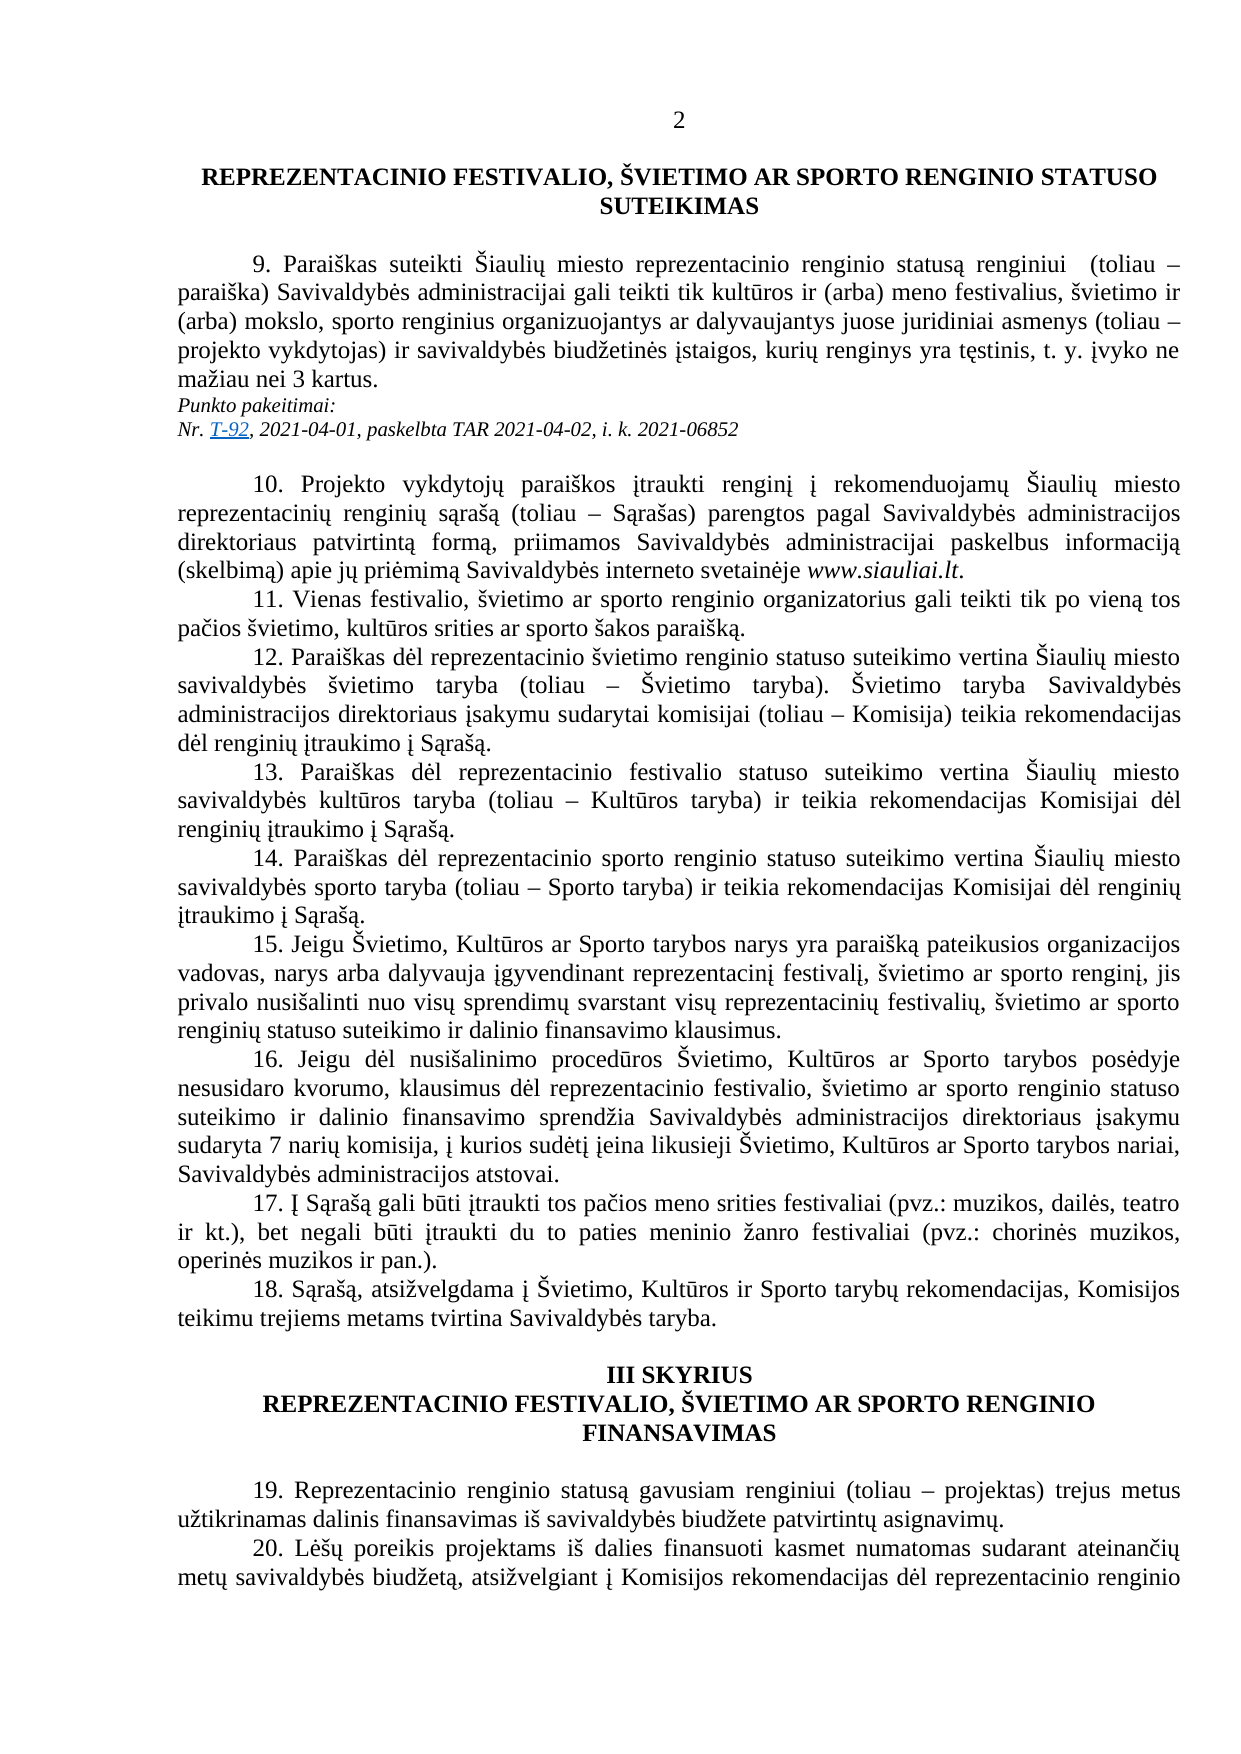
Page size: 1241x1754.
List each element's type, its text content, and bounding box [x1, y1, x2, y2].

text 15. Jeigu Švietimo, Kultūros ar Sporto tarybos narys yra paraišką pateikusios organizacijos vadovas, narys arba dalyvauja įgyvendinant reprezentacinį festivalį, švietimo ar sporto renginį, jis privalo nusišalinti nuo visų sprendimų svarstant visų reprezentacinių festivalių, švietimo ar sporto renginių statuso suteikimo ir dalinio finansavimo klausimus. [177, 929, 1181, 1044]
text 17. Į Sąrašą gali būti įtraukti tos pačios meno srities festivaliai (pvz.: muzikos, dailės, teatro ir kt.), bet negali būti įtraukti du to paties meninio žanro festivaliai (pvz.: chorinės muzikos, operinės muzikos ir pan.). [177, 1188, 1181, 1274]
text 16. Jeigu dėl nusišalinimo procedūros Švietimo, Kultūros ar Sporto tarybos posėdyje nesusidaro kvorumo, klausimus dėl reprezentacinio festivalio, švietimo ar sporto renginio statuso suteikimo ir dalinio finansavimo sprendžia Savivaldybės administracijos direktoriaus įsakymu sudaryta 7 narių komisija, į kurios sudėtį įeina likusieji Švietimo, Kultūros ar Sporto tarybos nariai, Savivaldybės administracijos atstovai. [177, 1044, 1181, 1188]
text 11. Vienas festivalio, švietimo ar sporto renginio organizatorius gali teikti tik po vieną tos pačios švietimo, kultūros srities ar sporto šakos paraišką. [177, 584, 1181, 642]
text 13. Paraiškas dėl reprezentacinio festivalio statuso suteikimo vertina Šiaulių miesto savivaldybės kultūros taryba (toliau – Kultūros taryba) ir teikia rekomendacijas Komisijai dėl renginių įtraukimo į Sąrašą. [177, 757, 1181, 843]
text Punkto pakeitimai: [177, 392, 1181, 417]
text 20. Lėšų poreikis projektams iš dalies finansuoti kasmet numatomas sudarant ateinančių metų savivaldybės biudžetą, atsižvelgiant į Komisijos rekomendacijas dėl reprezentacinio renginio [177, 1533, 1181, 1591]
text 12. Paraiškas dėl reprezentacinio švietimo renginio statuso suteikimo vertina Šiaulių miesto savivaldybės švietimo taryba (toliau – Švietimo taryba). Švietimo taryba Savivaldybės administracijos direktoriaus įsakymu sudarytai komisijai (toliau – Komisija) teikia rekomendacijas dėl renginių įtraukimo į Sąrašą. [177, 642, 1181, 757]
text REPREZENTACINIO FESTIVALIO, ŠVIETIMO AR SPORTO RENGINIO FINANSAVIMAS [177, 1389, 1181, 1447]
text 14. Paraiškas dėl reprezentacinio sporto renginio statuso suteikimo vertina Šiaulių miesto savivaldybės sporto taryba (toliau – Sporto taryba) ir teikia rekomendacijas Komisijai dėl renginių įtraukimo į Sąrašą. [177, 843, 1181, 929]
text III SKYRIUS [177, 1361, 1181, 1389]
text 9. Paraiškas suteikti Šiaulių miesto reprezentacinio renginio statusą renginiui (toliau – paraiška) Savivaldybės administracijai gali teikti tik kultūros ir (arba) meno festivalius, švietimo ir (arba) mokslo, sporto renginius organizuojantys ar dalyvaujantys juose juridiniai asmenys (toliau – projekto vykdytojas) ir savivaldybės biudžetinės įstaigos, kurių renginys yra tęstinis, t. y. įvyko ne mažiau nei 3 kartus. [177, 249, 1181, 392]
text REPREZENTACINIO FESTIVALIO, ŠVIETIMO AR SPORTO RENGINIO STATUSO SUTEIKIMAS [177, 162, 1181, 220]
text Nr. T-92, 2021-04-01, paskelbta TAR 2021-04-02, i. k. 2021-06852 [177, 417, 1181, 441]
text 19. Reprezentacinio renginio statusą gavusiam renginiui (toliau – projektas) trejus metus užtikrinamas dalinis finansavimas iš savivaldybės biudžete patvirtintų asignavimų. [177, 1476, 1181, 1533]
text 18. Sąrašą, atsižvelgdama į Švietimo, Kultūros ir Sporto tarybų rekomendacijas, Komisijos teikimu trejiems metams tvirtina Savivaldybės taryba. [177, 1274, 1181, 1332]
text 10. Projekto vykdytojų paraiškos įtraukti renginį į rekomenduojamų Šiaulių miesto reprezentacinių renginių sąrašą (toliau – Sąrašas) parengtos pagal Savivaldybės administracijos direktoriaus patvirtintą formą, priimamos Savivaldybės administracijai paskelbus informaciją (skelbimą) apie jų priėmimą Savivaldybės interneto svetainėje www.siauliai.lt. [177, 469, 1181, 584]
